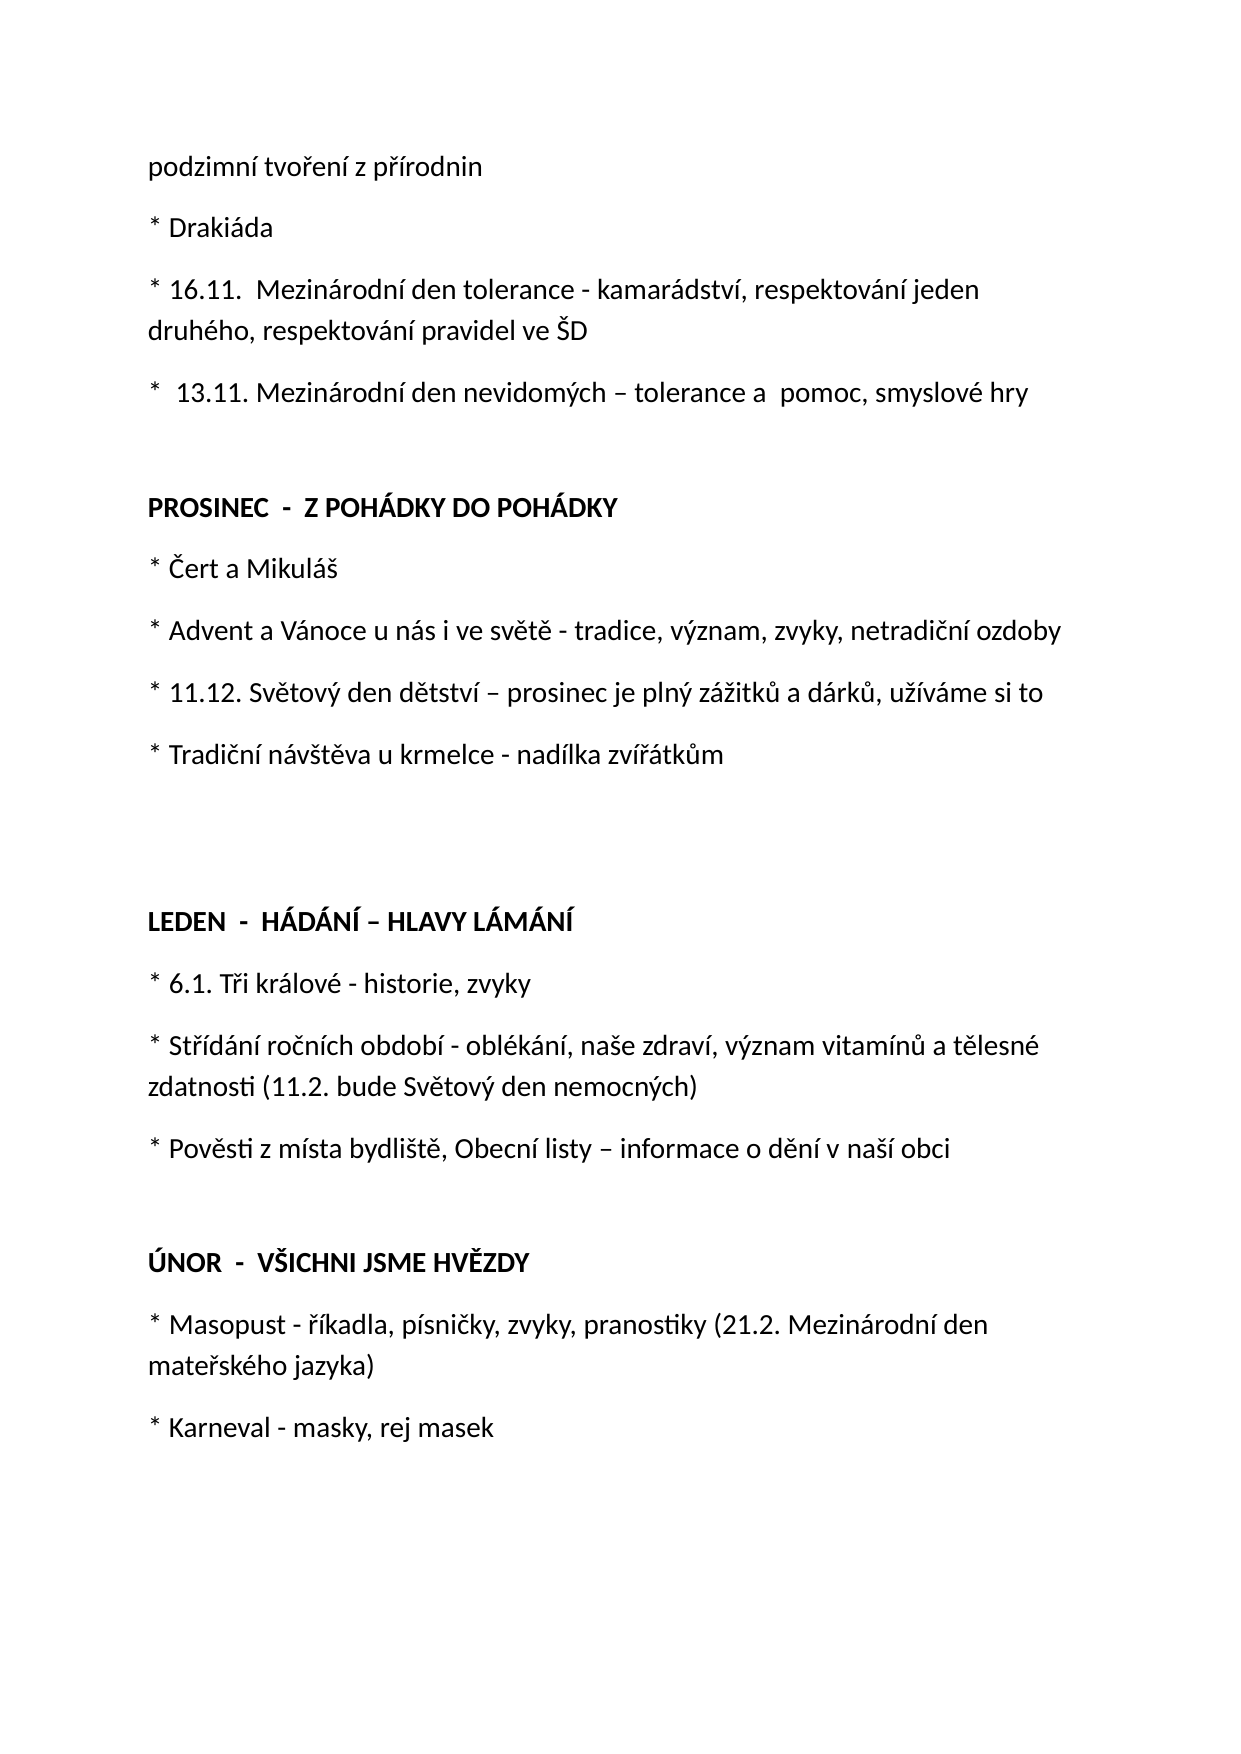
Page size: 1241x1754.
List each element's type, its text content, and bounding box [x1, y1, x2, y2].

text * Advent a Vánoce u nás i ve světě - tradice, význam, zvyky, netradiční ozdoby [148, 612, 1093, 648]
text PROSINEC - Z POHÁDKY DO POHÁDKY [148, 489, 1093, 524]
text ÚNOR - VŠICHNI JSME HVĚZDY [148, 1244, 1093, 1280]
text * 6.1. Tři králové - historie, zvyky [148, 965, 1093, 1001]
text * 11.12. Světový den dětství – prosinec je plný zážitků a dárků, užíváme si to [148, 674, 1093, 709]
text LEDEN - HÁDÁNÍ – HLAVY LÁMÁNÍ [148, 903, 1093, 939]
text * 16.11. Mezinárodní den tolerance - kamarádství, respektování jeden druhého, respektování pravidel ve ŠD [148, 271, 1093, 348]
text * Čert a Mikuláš [148, 550, 1093, 586]
text * Masopust - říkadla, písničky, zvyky, pranostiky (21.2. Mezinárodní den mateřského jazyka) [148, 1306, 1093, 1383]
text podzimní tvoření z přírodnin [148, 148, 1093, 183]
text * Drakiáda [148, 209, 1093, 245]
text * Karneval - masky, rej masek [148, 1409, 1093, 1445]
text * Střídání ročních období - oblékání, naše zdraví, význam vitamínů a tělesné zdatnosti (11.2. bude Světový den nemocných) [148, 1027, 1093, 1104]
text * Tradiční návštěva u krmelce - nadílka zvířátkům [148, 736, 1093, 771]
text * 13.11. Mezinárodní den nevidomých – tolerance a pomoc, smyslové hry [148, 374, 1093, 409]
text * Pověsti z místa bydliště, Obecní listy – informace o dění v naší obci [148, 1130, 1093, 1165]
